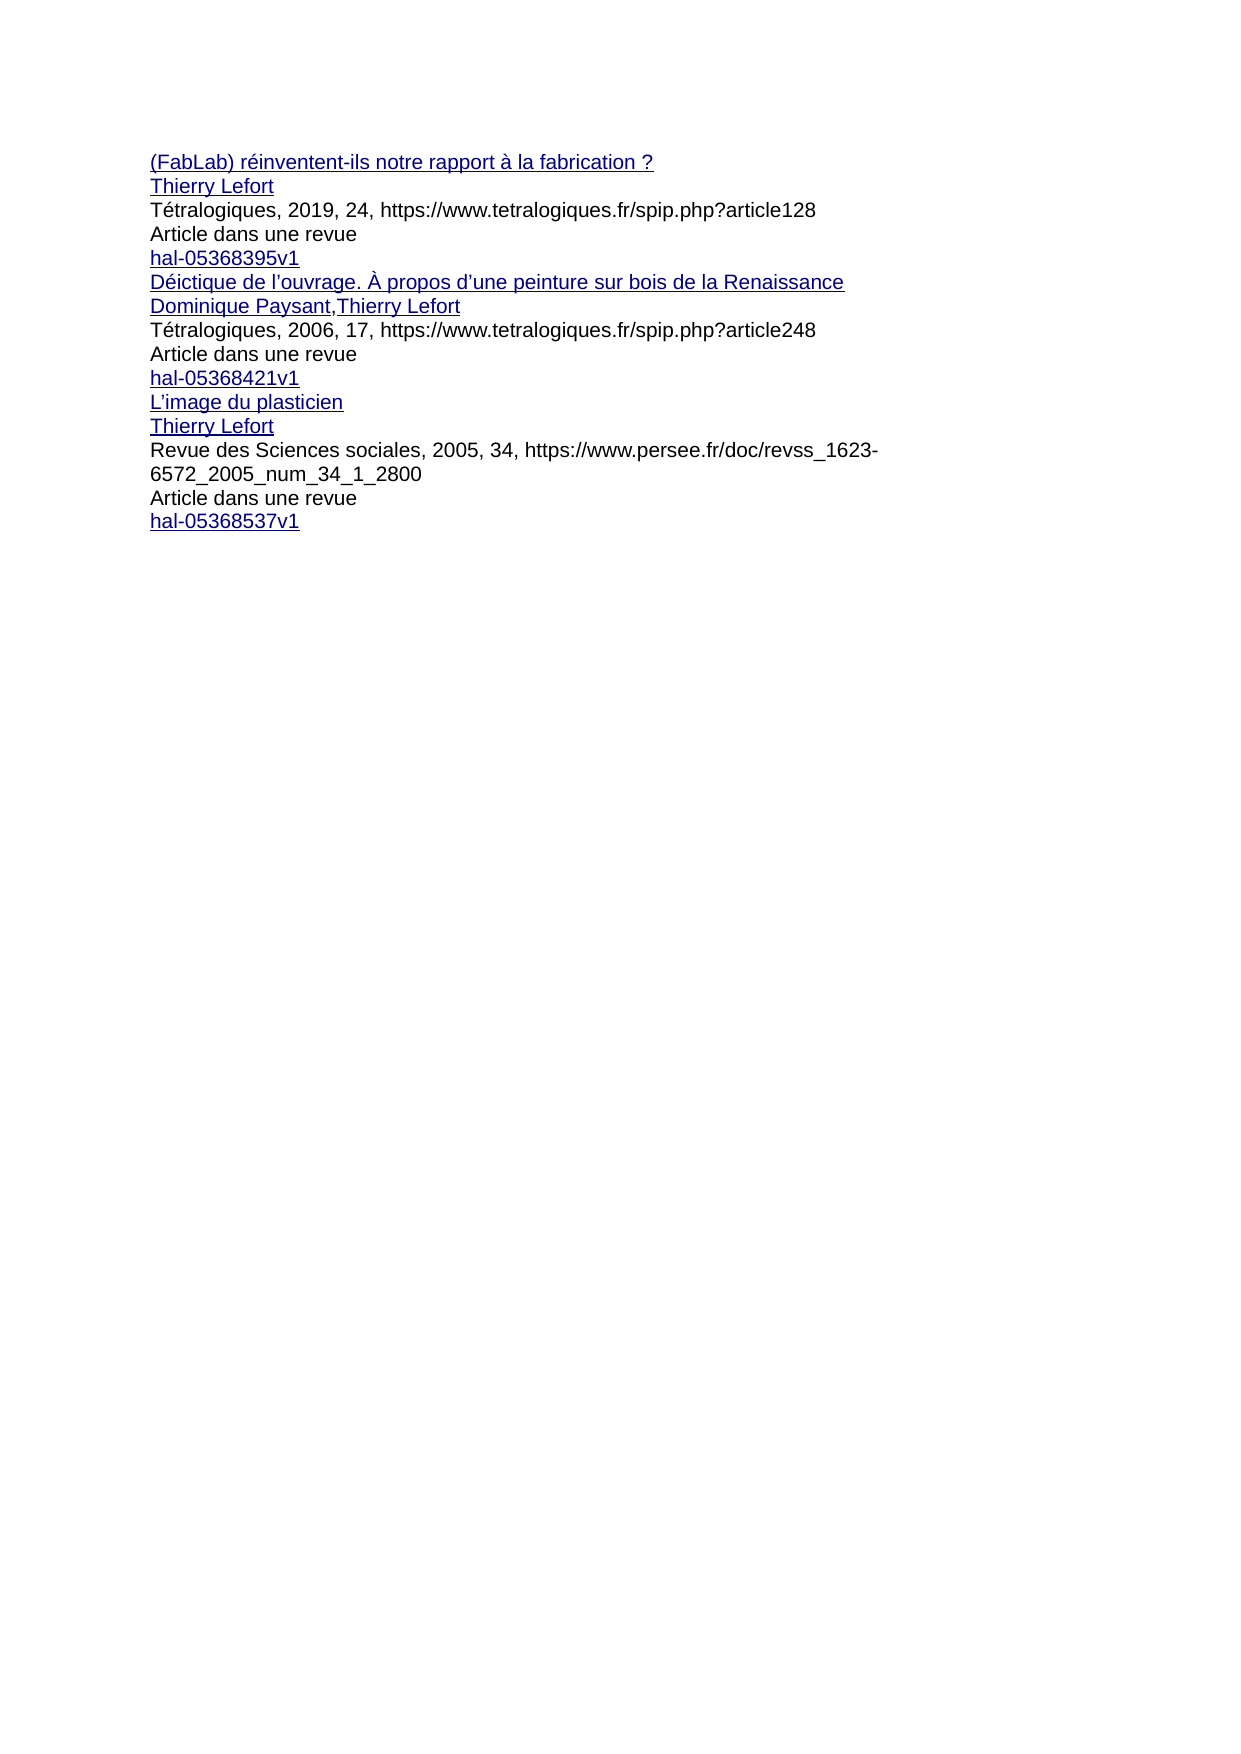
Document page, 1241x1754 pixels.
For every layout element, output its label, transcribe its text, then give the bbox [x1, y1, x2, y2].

table_cell Déictique de l’ouvrage. À propos d’une peinture sur bois de la Renaissance Dominique Paysant,Thierry Lefort Tétralogiques, 2006, 17, https://www.tetralogiques.fr/spip.php?article248 Article dans une revue hal-05368421v1 [150, 270, 1090, 389]
table_cell (FabLab) réinventent-ils notre rapport à la fabrication ? Thierry Lefort Tétralogiques, 2019, 24, https://www.tetralogiques.fr/spip.php?article128 Article dans une revue hal-05368395v1 [150, 150, 1090, 270]
table_cell L’image du plasticien Thierry Lefort Revue des Sciences sociales, 2005, 34, https://www.persee.fr/doc/revss_1623-6572_2005_num_34_1_2800 Article dans une revue hal-05368537v1 [150, 390, 1090, 533]
